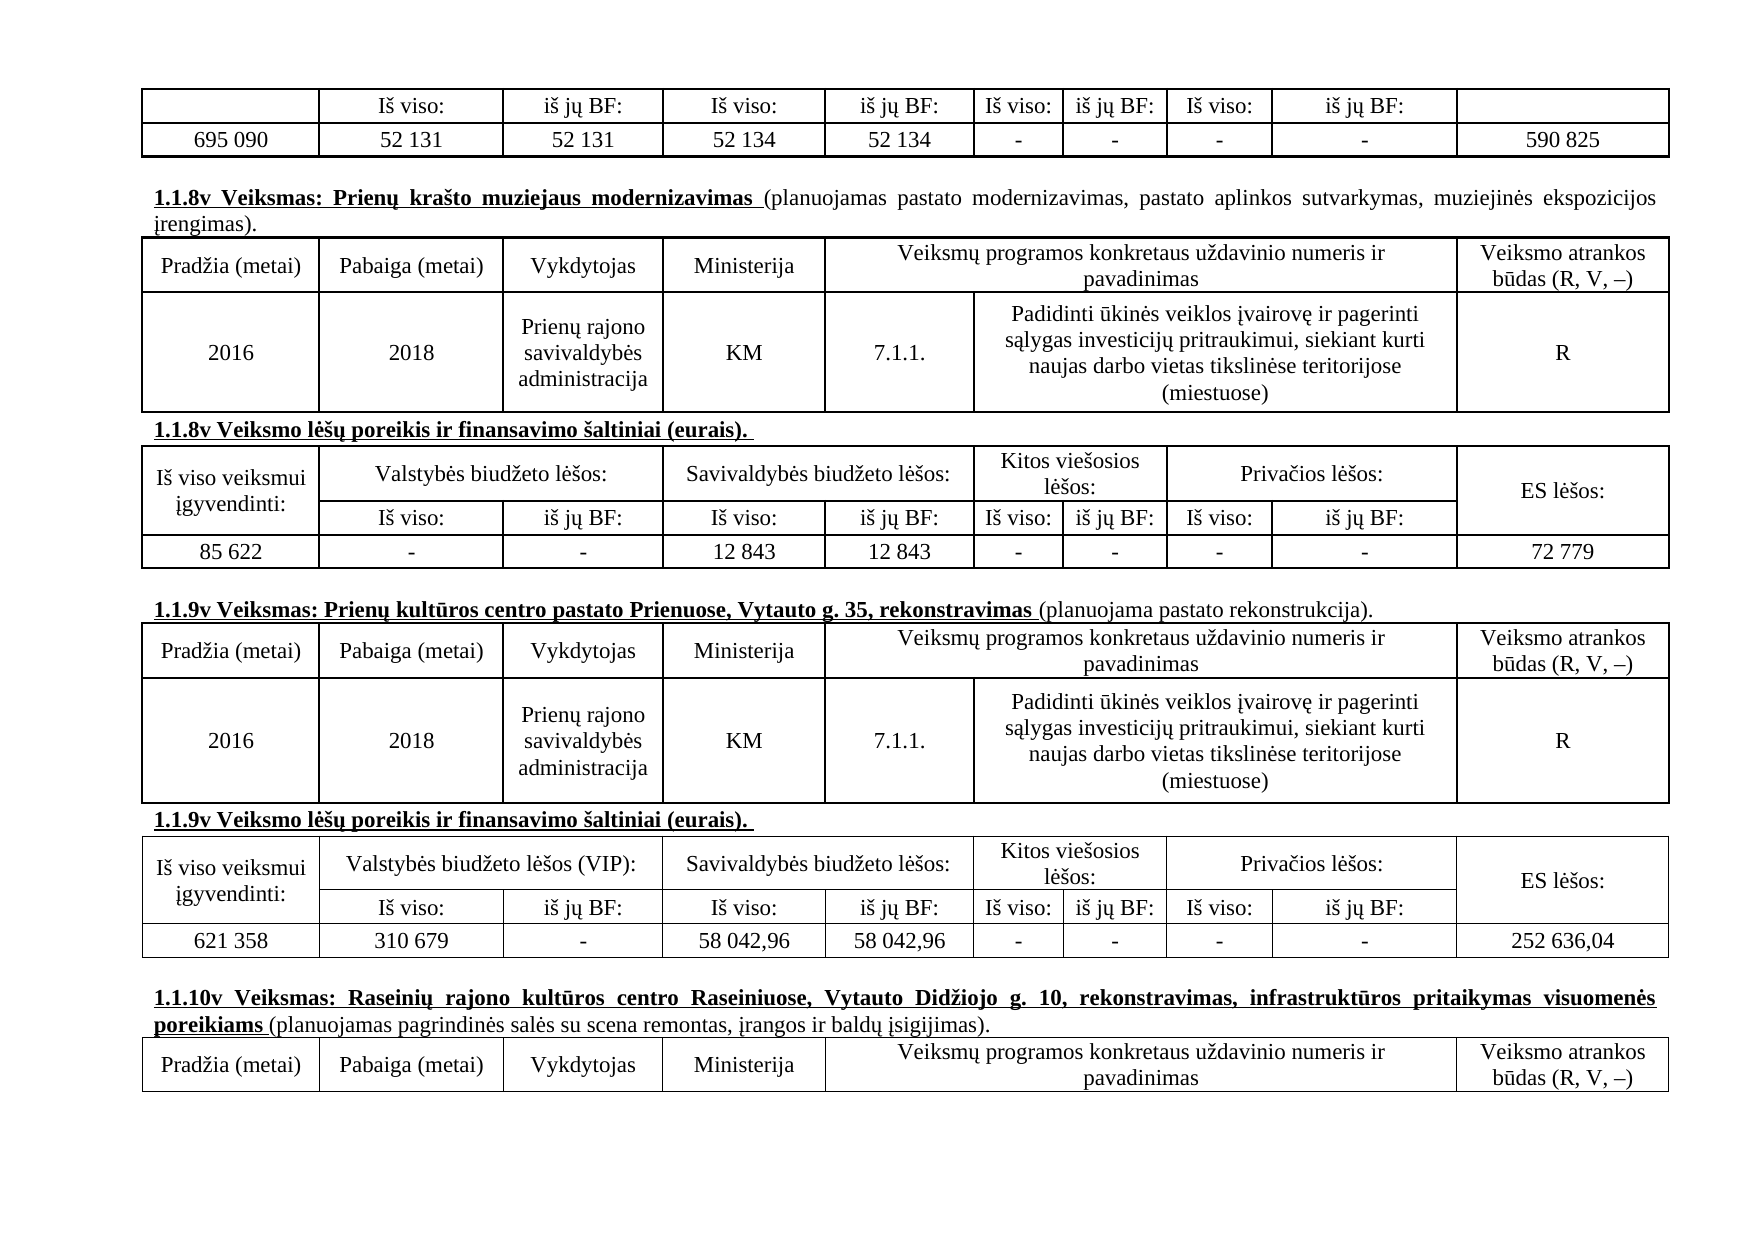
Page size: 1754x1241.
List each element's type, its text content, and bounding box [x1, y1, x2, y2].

table_cell - [1168, 124, 1271, 155]
table_cell [1669, 567, 1673, 622]
table_cell [128, 1037, 142, 1091]
table_cell iš jų BF: [1064, 90, 1166, 122]
table_cell - [1064, 124, 1166, 155]
table_cell [128, 836, 142, 889]
table_cell iš jų BF: [826, 502, 973, 533]
table_cell [128, 622, 141, 677]
table_cell 58 042,96 [663, 924, 825, 957]
table_cell Iš viso: [1168, 90, 1271, 122]
table_cell [1673, 836, 1680, 889]
table_cell Padidinti ūkinės veiklos įvairovę ir pagerinti sąlygas investicijų pritraukimui, siekiant kurti naujas darbo vietas tikslinėse teritorijose (miestuose) [975, 293, 1456, 411]
table_cell 52 131 [504, 124, 662, 155]
table_cell [1669, 802, 1673, 836]
table_cell [1669, 155, 1673, 236]
table_cell [1669, 1037, 1673, 1091]
table_cell Veiksmų programos konkretaus uždavinio numeris ir pavadinimas [826, 239, 1456, 291]
table_cell Privačios lėšos: [1167, 837, 1456, 889]
table_cell 1.1.9v Veiksmas: Prienų kultūros centro pastato Prienuose, Vytauto g. 35, rekonstravimas (planuojama pastato rekonstrukcija). [142, 569, 1669, 622]
table_cell [128, 236, 141, 291]
table_cell [1673, 889, 1680, 923]
table_cell Iš viso: [664, 502, 824, 533]
table_cell R [1458, 293, 1668, 411]
table_cell - [1064, 536, 1166, 567]
table_cell iš jų BF: [826, 90, 973, 122]
table_cell [1673, 567, 1680, 622]
table_cell [1673, 957, 1680, 1037]
table_cell [1673, 155, 1680, 236]
table_cell Savivaldybės biudžeto lėšos: [663, 837, 973, 889]
table_cell Iš viso: [320, 502, 502, 533]
table_cell [128, 500, 141, 533]
table_cell Iš viso: [975, 502, 1062, 533]
table_cell Pradžia (metai) [143, 1038, 319, 1091]
table_cell Iš viso: [663, 890, 825, 923]
table_cell Pabaiga (metai) [320, 1038, 503, 1091]
table_cell 52 134 [826, 124, 973, 155]
table_cell ES lėšos: [1457, 837, 1668, 923]
table_cell [1673, 411, 1680, 445]
table_cell 72 779 [1458, 536, 1668, 567]
table_cell 310 679 [320, 924, 503, 957]
table_cell iš jų BF: [504, 502, 662, 533]
table_cell [1669, 836, 1673, 889]
table_cell - [1168, 536, 1271, 567]
table_cell Vykdytojas [504, 239, 662, 291]
table_cell [1669, 957, 1673, 1037]
table_cell [1673, 88, 1680, 122]
table_cell iš jų BF: [1064, 890, 1166, 923]
table_cell Savivaldybės biudžeto lėšos: [664, 447, 973, 500]
table_cell [128, 957, 142, 1037]
table_cell - [974, 924, 1063, 957]
table_cell Valstybės biudžeto lėšos (VIP): [320, 837, 662, 889]
table_cell Iš viso: [1168, 502, 1271, 533]
table_cell [1673, 236, 1680, 291]
table_cell [128, 88, 141, 122]
table_cell Kitos viešosios lėšos: [974, 837, 1166, 889]
table_cell Ministerija [663, 1038, 825, 1091]
table_cell 58 042,96 [826, 924, 973, 957]
table_cell 2018 [320, 679, 502, 802]
table_cell iš jų BF: [504, 890, 662, 923]
table_cell Veiksmų programos konkretaus uždavinio numeris ir pavadinimas [826, 1038, 1456, 1091]
table_cell - [1273, 124, 1456, 155]
table_cell 2016 [143, 293, 318, 411]
table_cell Kitos viešosios lėšos: [975, 447, 1166, 500]
table_cell Padidinti ūkinės veiklos įvairovę ir pagerinti sąlygas investicijų pritraukimui, siekiant kurti naujas darbo vietas tikslinėse teritorijose (miestuose) [975, 679, 1456, 802]
table_cell [1673, 802, 1680, 836]
table_cell [1673, 1037, 1680, 1091]
table_cell - [320, 536, 502, 567]
table_cell Ministerija [664, 239, 824, 291]
table_cell iš jų BF: [1064, 502, 1166, 533]
table_cell 590 825 [1458, 124, 1668, 155]
table_cell 52 134 [664, 124, 824, 155]
table_cell iš jų BF: [504, 90, 662, 122]
table_cell Pradžia (metai) [143, 624, 318, 677]
table_cell 621 358 [143, 924, 319, 957]
table_cell [128, 677, 141, 802]
table_cell [1673, 122, 1680, 155]
table_cell Pabaiga (metai) [320, 624, 502, 677]
table_cell 12 843 [664, 536, 824, 567]
table_cell Valstybės biudžeto lėšos: [320, 447, 662, 500]
table_cell Iš viso: [974, 890, 1063, 923]
table_cell [128, 567, 142, 622]
table_cell Iš viso: [975, 90, 1062, 122]
table_cell [1458, 90, 1668, 122]
table_cell - [1167, 924, 1272, 957]
table_cell [1673, 500, 1680, 533]
table_cell [1669, 923, 1673, 957]
table_cell iš jų BF: [1273, 90, 1456, 122]
table_cell Iš viso veiksmui įgyvendinti: [143, 447, 318, 533]
table_cell [1673, 677, 1680, 802]
table_cell - [1273, 924, 1456, 957]
table_cell [128, 802, 142, 836]
table_cell 2018 [320, 293, 502, 411]
table_cell 85 622 [143, 536, 318, 567]
table_cell Iš viso: [320, 90, 502, 122]
table_cell Vykdytojas [504, 1038, 662, 1091]
table_cell [128, 155, 142, 236]
table_cell [128, 445, 141, 500]
table_cell 1.1.10v Veiksmas: Raseinių rajono kultūros centro Raseiniuose, Vytauto Didžiojo g. 10, rekonstravimas, infrastruktūros pritaikymas visuomenės poreikiams (planuojamas pagrindinės salės su scena remontas, įrangos ir baldų įsigijimas). [142, 958, 1669, 1037]
table_cell 1.1.8v Veiksmas: Prienų krašto muziejaus modernizavimas (planuojamas pastato modernizavimas, pastato aplinkos sutvarkymas, muziejinės ekspozicijos įrengimas). [142, 158, 1669, 236]
table_cell Vykdytojas [504, 624, 662, 677]
table_cell [128, 122, 141, 155]
table_cell ES lėšos: [1458, 447, 1668, 533]
table_cell [1673, 445, 1680, 500]
table_cell KM [664, 679, 824, 802]
table_cell 695 090 [143, 124, 318, 155]
table_cell 252 636,04 [1457, 924, 1668, 957]
table_cell Privačios lėšos: [1168, 447, 1456, 500]
table_cell - [1064, 924, 1166, 957]
table_cell [1669, 889, 1673, 923]
table_cell 52 131 [320, 124, 502, 155]
table_cell - [975, 536, 1062, 567]
table_cell iš jų BF: [1273, 502, 1456, 533]
table_cell - [504, 924, 662, 957]
table_cell [1673, 622, 1680, 677]
table_cell 2016 [143, 679, 318, 802]
table_cell [1673, 923, 1680, 957]
table_cell Iš viso veiksmui įgyvendinti: [143, 837, 319, 923]
table_cell Pabaiga (metai) [320, 239, 502, 291]
table_cell Ministerija [664, 624, 824, 677]
table_cell Veiksmo atrankos būdas (R, V, –) [1458, 624, 1668, 677]
table_cell Prienų rajono savivaldybės administracija [504, 679, 662, 802]
table_cell Veiksmo atrankos būdas (R, V, –) [1457, 1038, 1668, 1091]
table_cell [128, 923, 142, 957]
table_cell Iš viso: [664, 90, 824, 122]
table_cell - [1273, 536, 1456, 567]
table_cell [128, 889, 142, 923]
table_cell - [504, 536, 662, 567]
table_cell - [975, 124, 1062, 155]
table_cell Iš viso: [320, 890, 503, 923]
table_cell 1.1.8v Veiksmo lėšų poreikis ir finansavimo šaltiniai (eurais). [142, 413, 1669, 445]
table_cell R [1458, 679, 1668, 802]
table_cell [1673, 534, 1680, 567]
table_cell 7.1.1. [826, 293, 973, 411]
table_cell iš jų BF: [826, 890, 973, 923]
table_cell 1.1.9v Veiksmo lėšų poreikis ir finansavimo šaltiniai (eurais). [142, 804, 1669, 836]
table_cell [128, 291, 141, 411]
table_cell iš jų BF: [1273, 890, 1456, 923]
table_cell Prienų rajono savivaldybės administracija [504, 293, 662, 411]
table_cell [1673, 291, 1680, 411]
table_cell 7.1.1. [826, 679, 973, 802]
table_cell [128, 411, 142, 445]
table_cell Pradžia (metai) [143, 239, 318, 291]
table_cell [128, 534, 141, 567]
table_cell 12 843 [826, 536, 973, 567]
table_cell KM [664, 293, 824, 411]
table_cell [1669, 411, 1673, 445]
table_cell Iš viso: [1167, 890, 1272, 923]
table_cell Veiksmo atrankos būdas (R, V, –) [1458, 239, 1668, 291]
table_cell Veiksmų programos konkretaus uždavinio numeris ir pavadinimas [826, 624, 1456, 677]
table_cell [143, 90, 318, 122]
